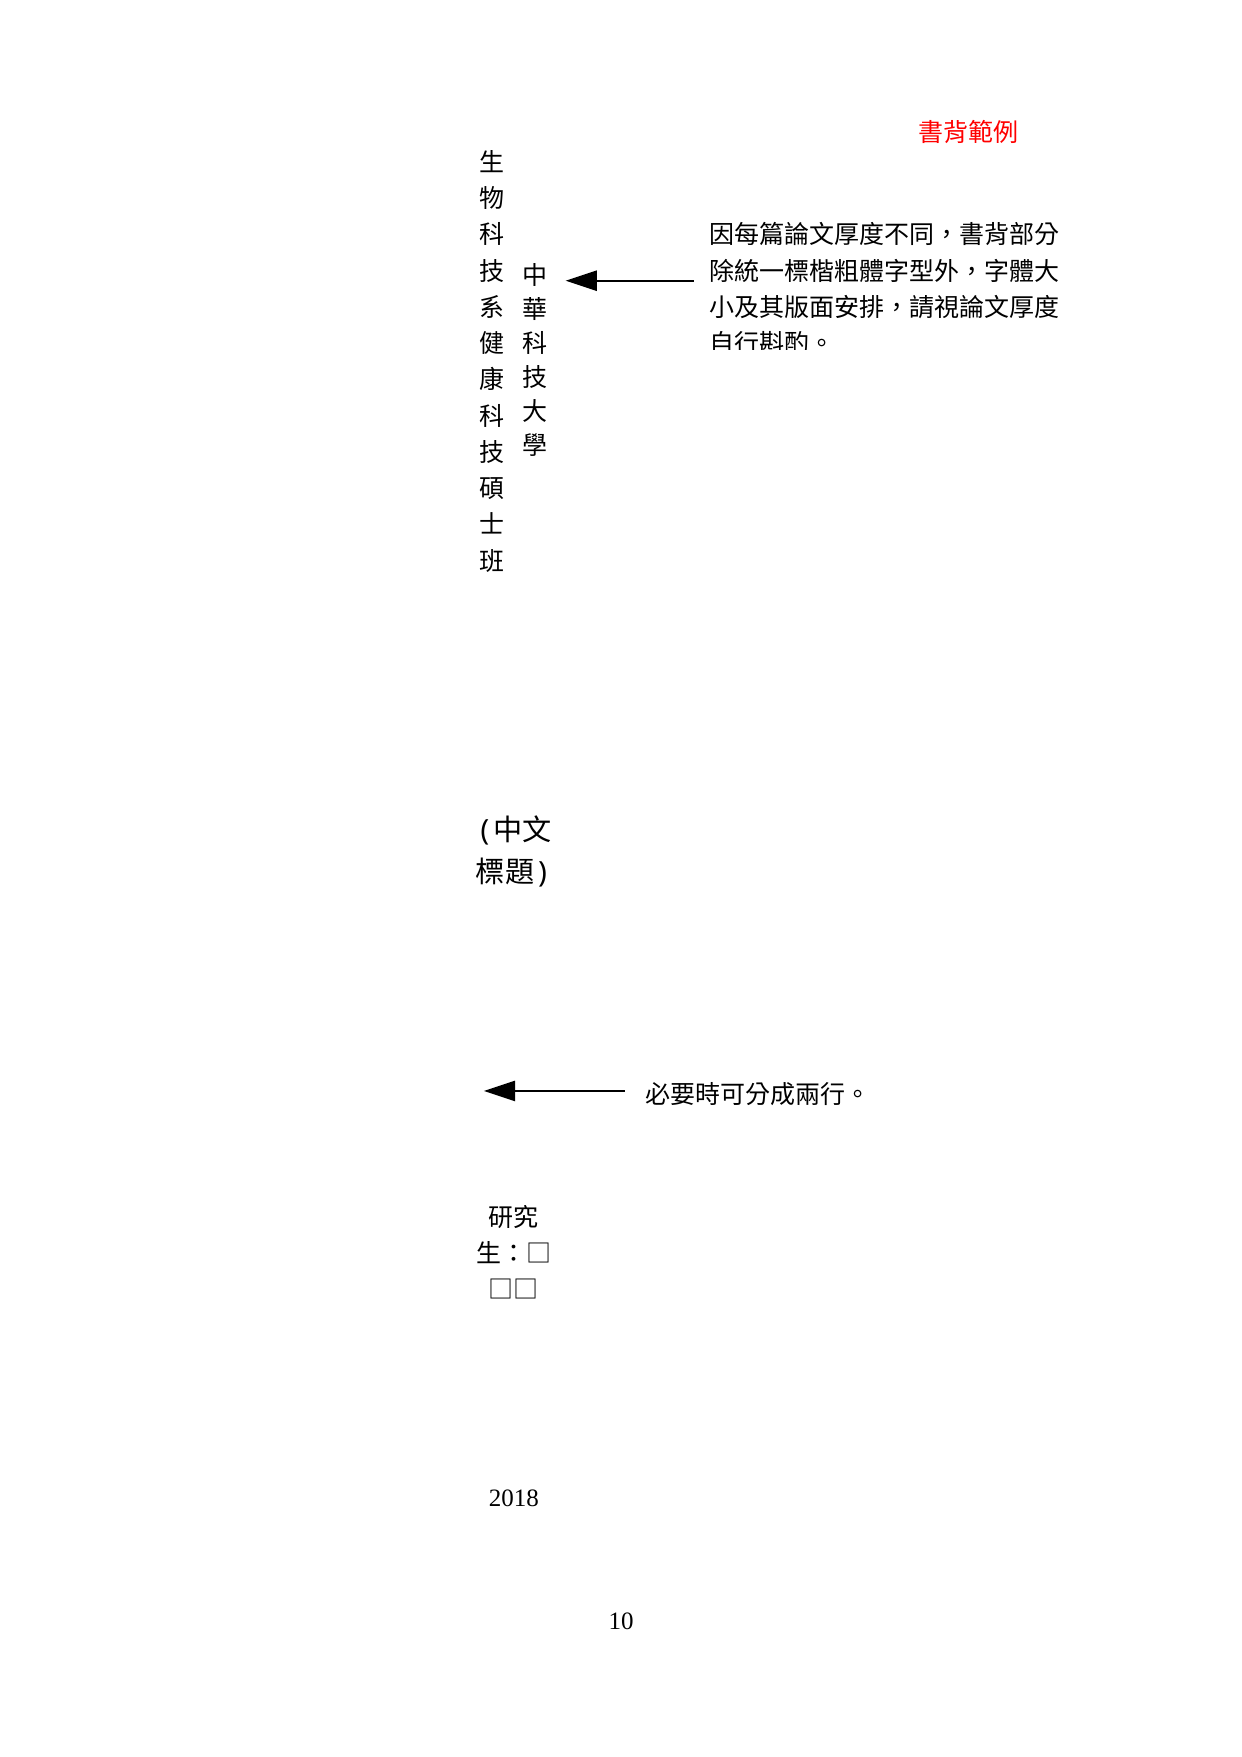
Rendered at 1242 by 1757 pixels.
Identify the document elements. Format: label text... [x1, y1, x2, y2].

table_cell 研究生：□□□ [470, 1121, 557, 1382]
table_header 中華科技大學 [513, 143, 557, 577]
table_cell (中文標題) [470, 578, 557, 1121]
table_cell [557, 1121, 661, 1382]
table_cell [557, 1382, 661, 1482]
table_cell [661, 1482, 1054, 1513]
table_header [557, 143, 661, 577]
table_cell 2018 [470, 1482, 557, 1513]
table_header 生物科技系健康科技碩士班 [470, 143, 513, 577]
table_cell [470, 1382, 557, 1482]
table_cell [661, 1121, 1054, 1382]
table_cell [557, 1482, 661, 1513]
table_cell [661, 578, 1054, 1121]
table_cell (中文標題) [630, 1067, 909, 1128]
table_cell [661, 1382, 1054, 1482]
table_header [661, 105, 1129, 577]
table_cell [557, 578, 661, 1121]
